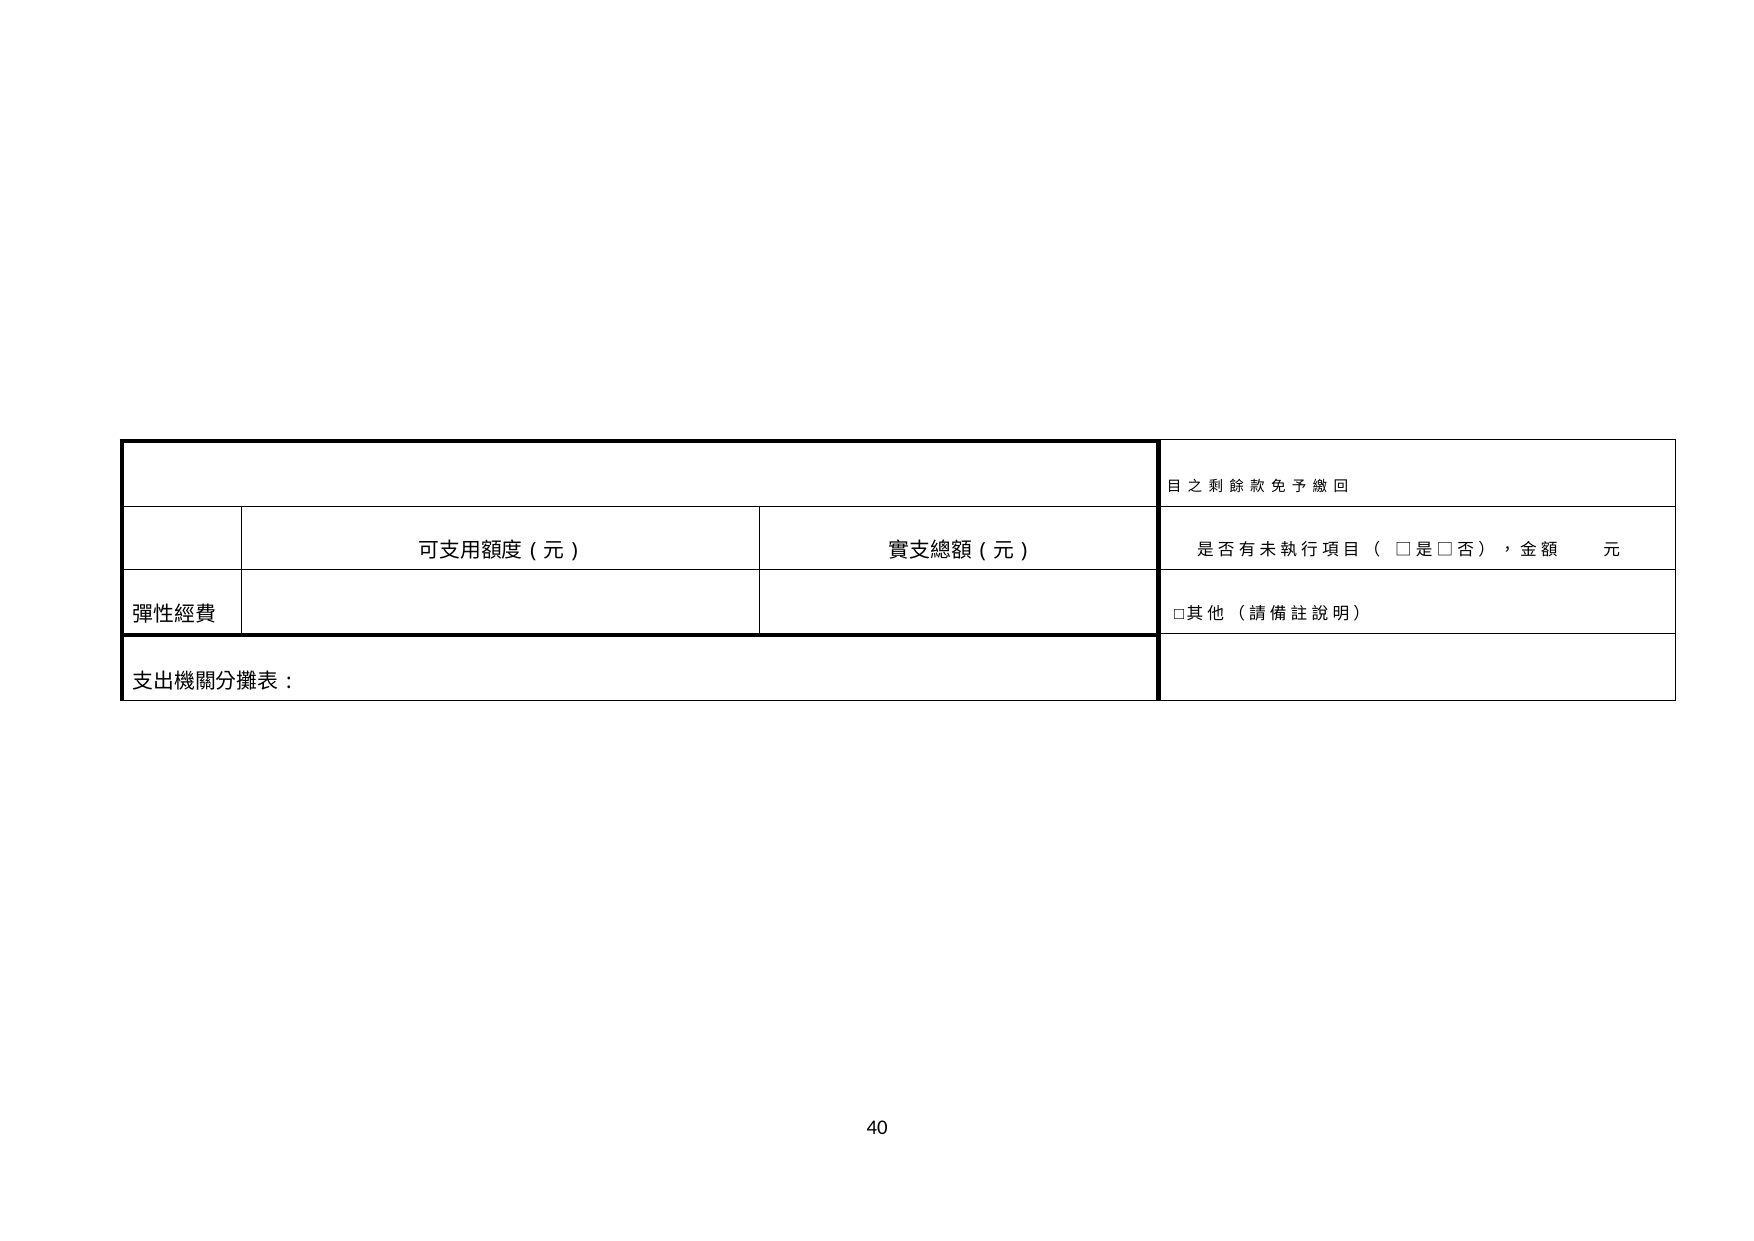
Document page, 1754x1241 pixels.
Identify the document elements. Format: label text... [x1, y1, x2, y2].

table_cell [1161, 634, 1675, 700]
table_cell [760, 570, 1156, 633]
table_cell □其他（請備註說明） [1161, 570, 1675, 633]
table_cell 可支用額度(元) [242, 507, 759, 569]
table_cell [124, 443, 1156, 506]
table_cell [124, 507, 241, 569]
table_cell [242, 570, 759, 633]
table_cell 支出機關分攤表: [124, 637, 1156, 700]
table_cell 是否有未執行項目（ □是□否），金額 元 [1161, 507, 1675, 569]
table_cell 目之剩餘款免予繳回 [1161, 440, 1675, 506]
table_cell 實支總額(元) [760, 507, 1156, 569]
table_cell 彈性經費 [124, 570, 241, 633]
